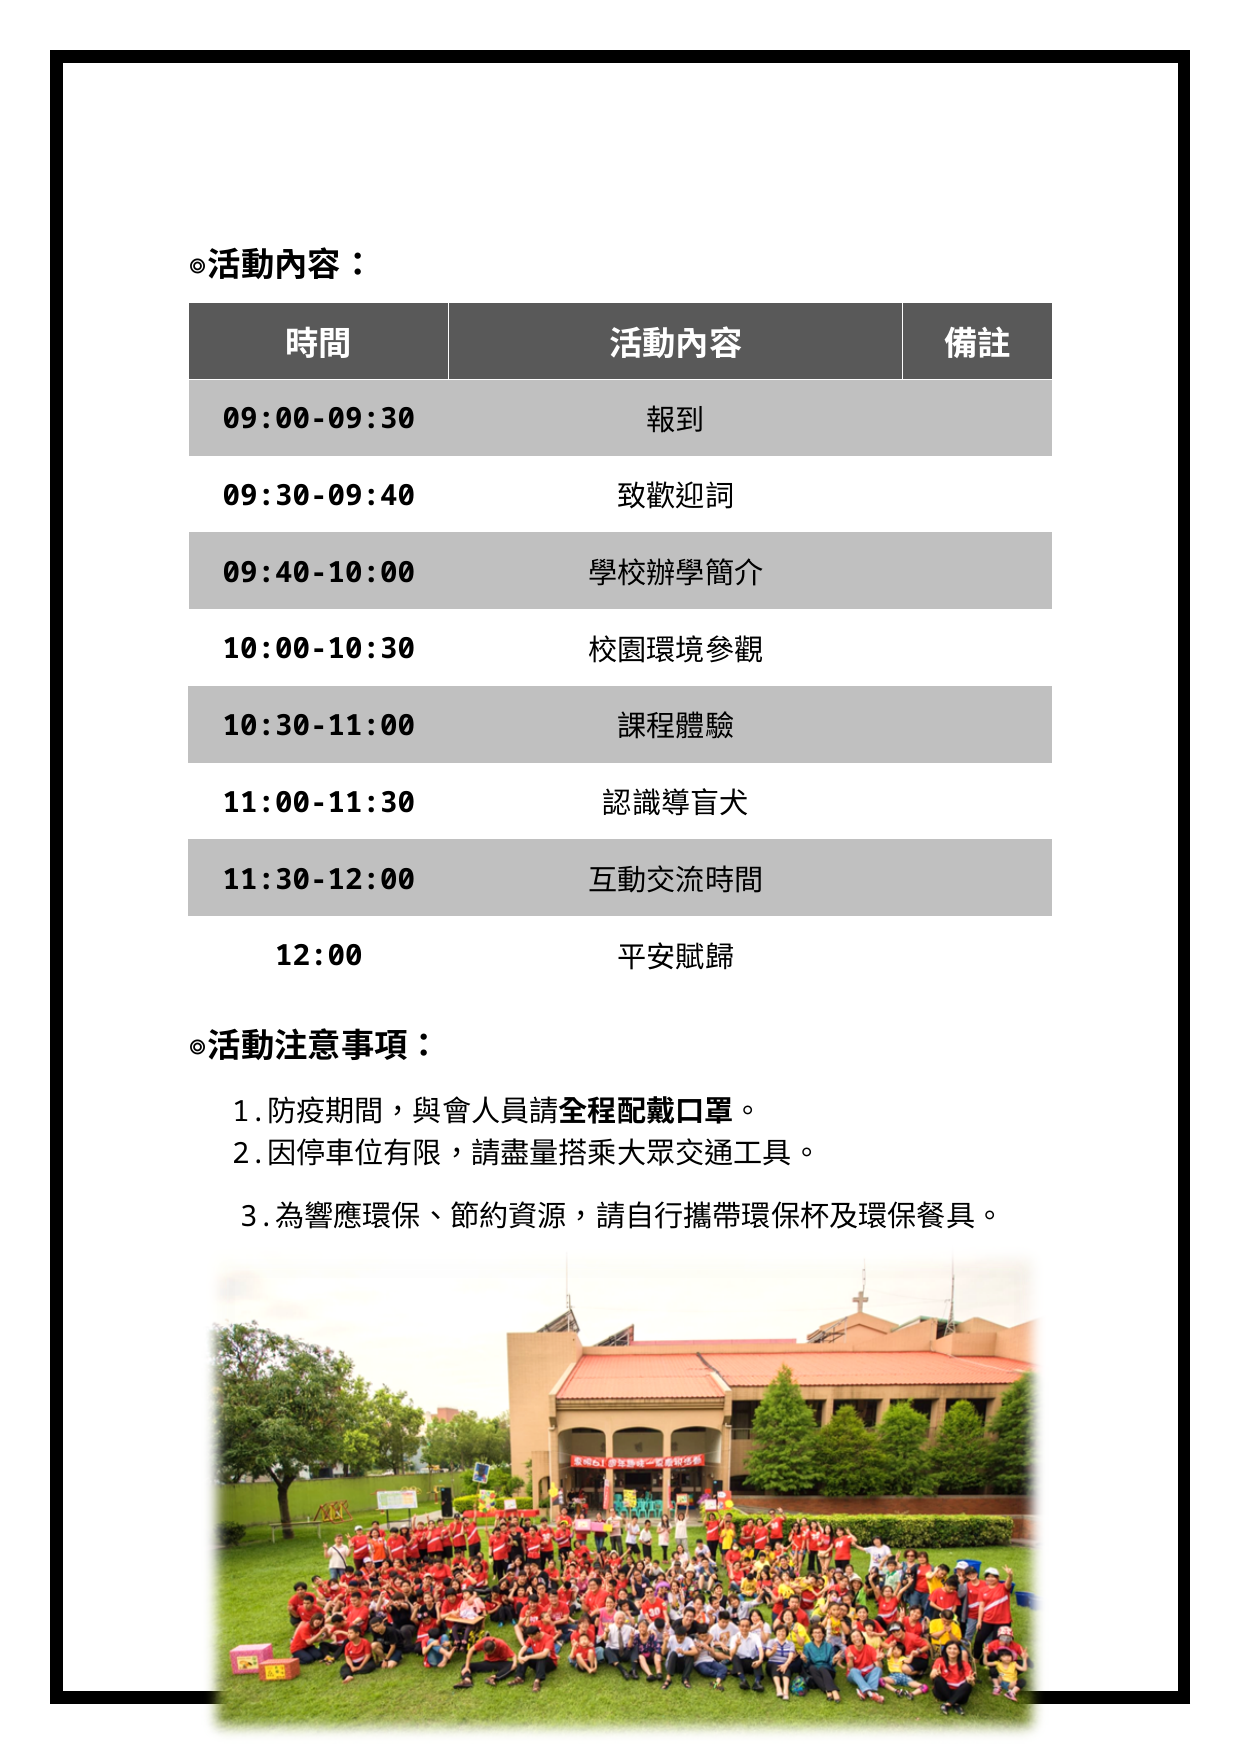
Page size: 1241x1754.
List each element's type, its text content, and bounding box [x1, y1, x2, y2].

table_cell 09:40-10:00 [189, 532, 449, 609]
table_cell [902, 380, 1052, 456]
text 3.為響應環保、節約資源，請自行攜帶環保杯及環保餐具。 [187, 1172, 1053, 1235]
table_cell 11:00-11:30 [189, 763, 449, 839]
table_header 活動內容 [449, 303, 902, 379]
table_cell 平安賦歸 [449, 916, 902, 993]
table_cell [903, 916, 1052, 993]
text 1.防疫期間，與會人員請全程配戴口罩。 [187, 1067, 1053, 1130]
table_header 時間 [189, 303, 448, 379]
table_cell 報到 [449, 380, 902, 456]
text 2.因停車位有限，請盡量搭乘大眾交通工具。 [187, 1130, 1053, 1172]
table_cell [902, 686, 1052, 763]
table_cell 校園環境參觀 [449, 609, 902, 686]
table_cell 10:30-11:00 [188, 686, 449, 763]
table_cell 11:30-12:00 [188, 839, 449, 916]
table_cell [902, 839, 1052, 916]
table_cell 互動交流時間 [449, 839, 902, 916]
table_header 備註 [903, 303, 1052, 379]
table_cell [902, 609, 1052, 686]
table_cell [902, 763, 1052, 839]
table_cell 致歡迎詞 [449, 456, 902, 532]
table_cell 10:00-10:30 [189, 609, 449, 686]
text ◎活動注意事項： [187, 1019, 1053, 1067]
table_cell 12:00 [189, 916, 448, 993]
table_cell [902, 456, 1052, 532]
table_cell 認識導盲犬 [449, 763, 902, 839]
table_cell 學校辦學簡介 [449, 532, 902, 609]
table_cell 09:30-09:40 [189, 456, 449, 532]
table_cell 課程體驗 [449, 686, 902, 763]
text ◎活動內容： [187, 221, 1053, 283]
table_cell 09:00-09:30 [189, 380, 449, 456]
table_cell [902, 532, 1052, 609]
